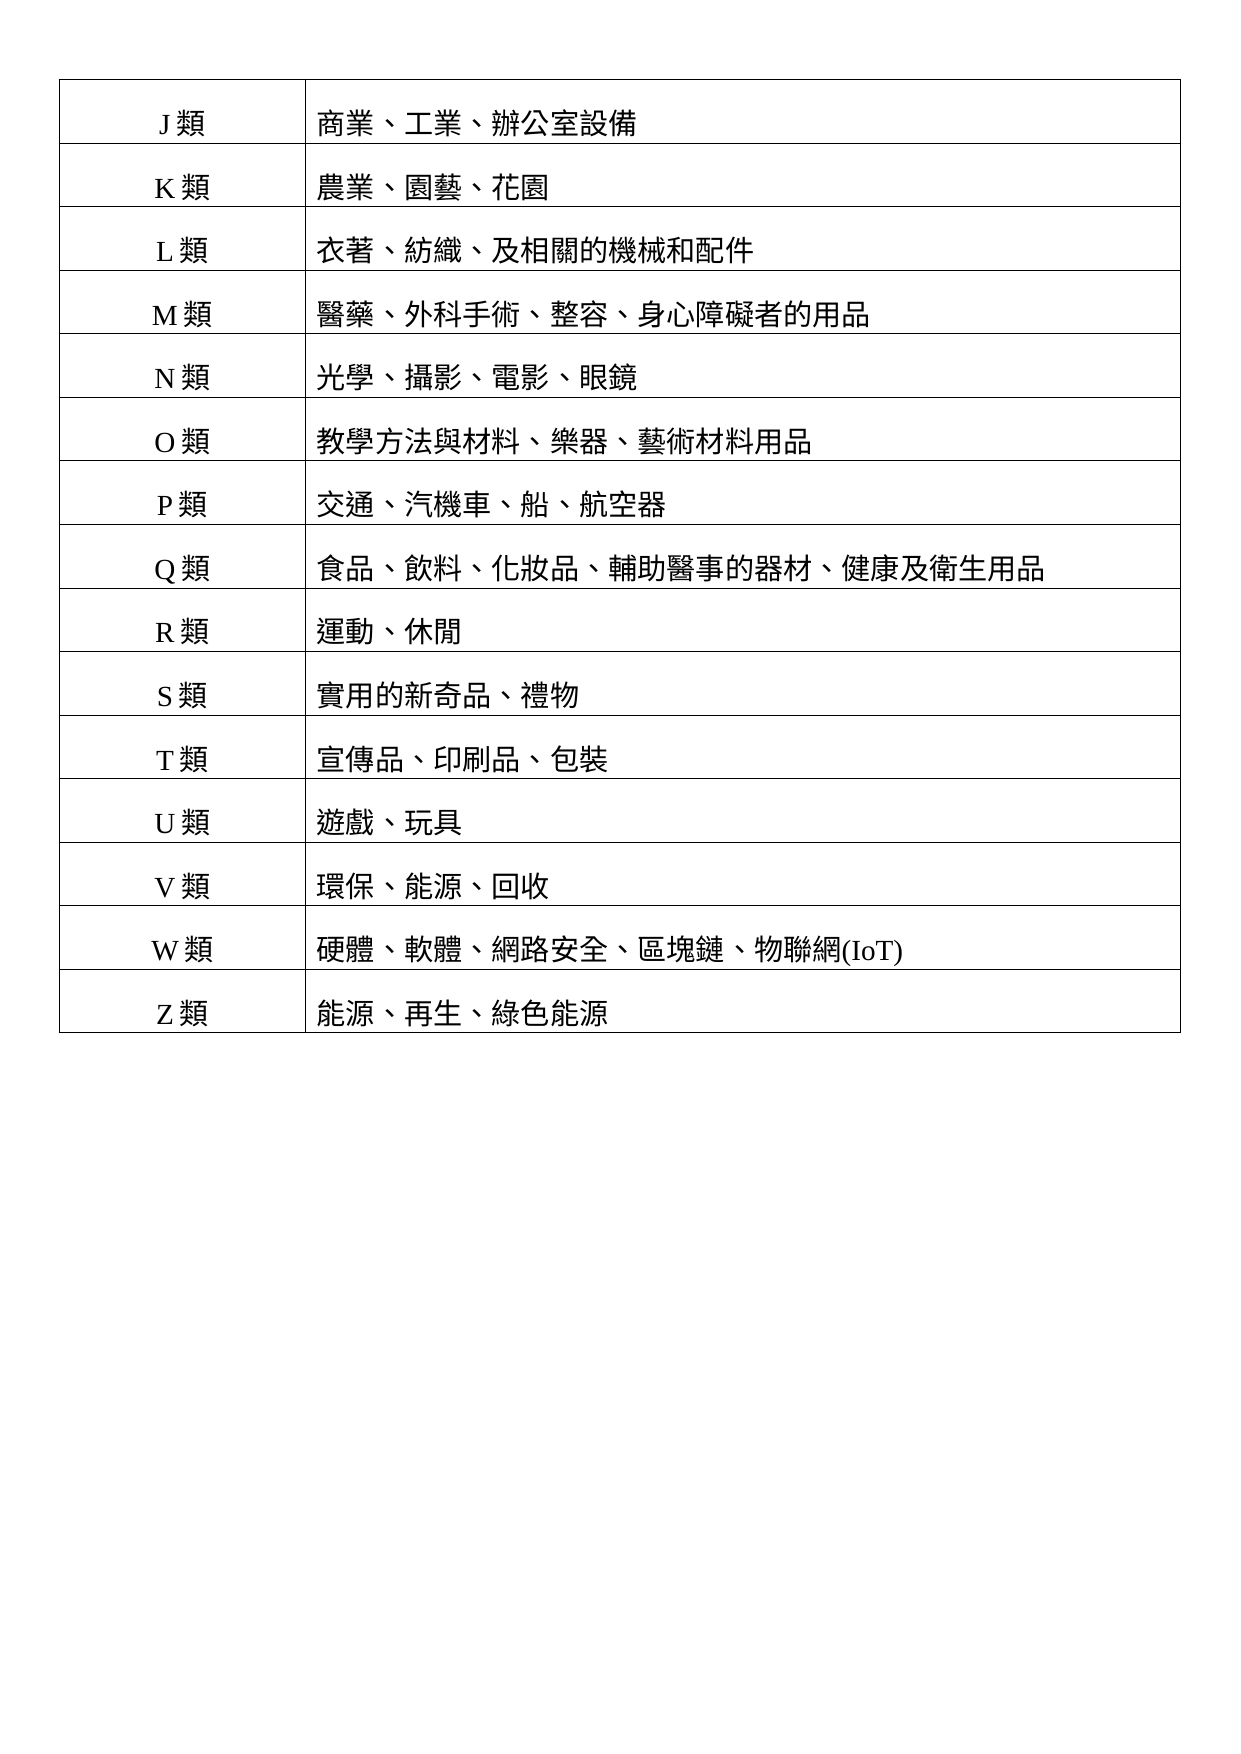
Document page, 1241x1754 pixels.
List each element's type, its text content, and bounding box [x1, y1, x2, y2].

table_cell 醫藥、外科手術、整容、身心障礙者的用品 [306, 271, 1180, 333]
table_cell R類 [60, 589, 305, 651]
table_cell 宣傳品、印刷品、包裝 [306, 716, 1180, 778]
table_cell V類 [60, 843, 305, 905]
table_cell 遊戲、玩具 [306, 779, 1180, 842]
table_cell 衣著、紡織、及相關的機械和配件 [306, 207, 1180, 270]
table_cell T類 [60, 716, 305, 778]
table_cell K類 [60, 144, 305, 206]
table_cell 教學方法與材料、樂器、藝術材料用品 [306, 398, 1180, 460]
table_cell J類 [60, 80, 305, 143]
table_cell Q類 [60, 525, 305, 587]
table_cell 實用的新奇品、禮物 [306, 652, 1180, 714]
table_cell 交通、汽機車、船、航空器 [306, 461, 1180, 524]
table_cell N類 [60, 334, 305, 397]
table_cell 運動、休閒 [306, 589, 1180, 651]
table_cell O類 [60, 398, 305, 460]
table_cell M類 [60, 271, 305, 333]
table_cell 硬體、軟體、網路安全、區塊鏈、物聯網(IoT) [306, 906, 1180, 969]
table_cell Z類 [60, 970, 305, 1032]
table_cell 能源、再生、綠色能源 [306, 970, 1180, 1032]
table_cell 農業、園藝、花園 [306, 144, 1180, 206]
table_cell W類 [60, 906, 305, 969]
table_cell P類 [60, 461, 305, 524]
table_cell 商業、工業、辦公室設備 [306, 80, 1180, 143]
table_cell U類 [60, 779, 305, 842]
table_cell 食品、飲料、化妝品、輔助醫事的器材、健康及衛生用品 [306, 525, 1180, 587]
table_cell L類 [60, 207, 305, 270]
table_cell 環保、能源、回收 [306, 843, 1180, 905]
table_cell 光學、攝影、電影、眼鏡 [306, 334, 1180, 397]
table_cell S類 [60, 652, 305, 714]
